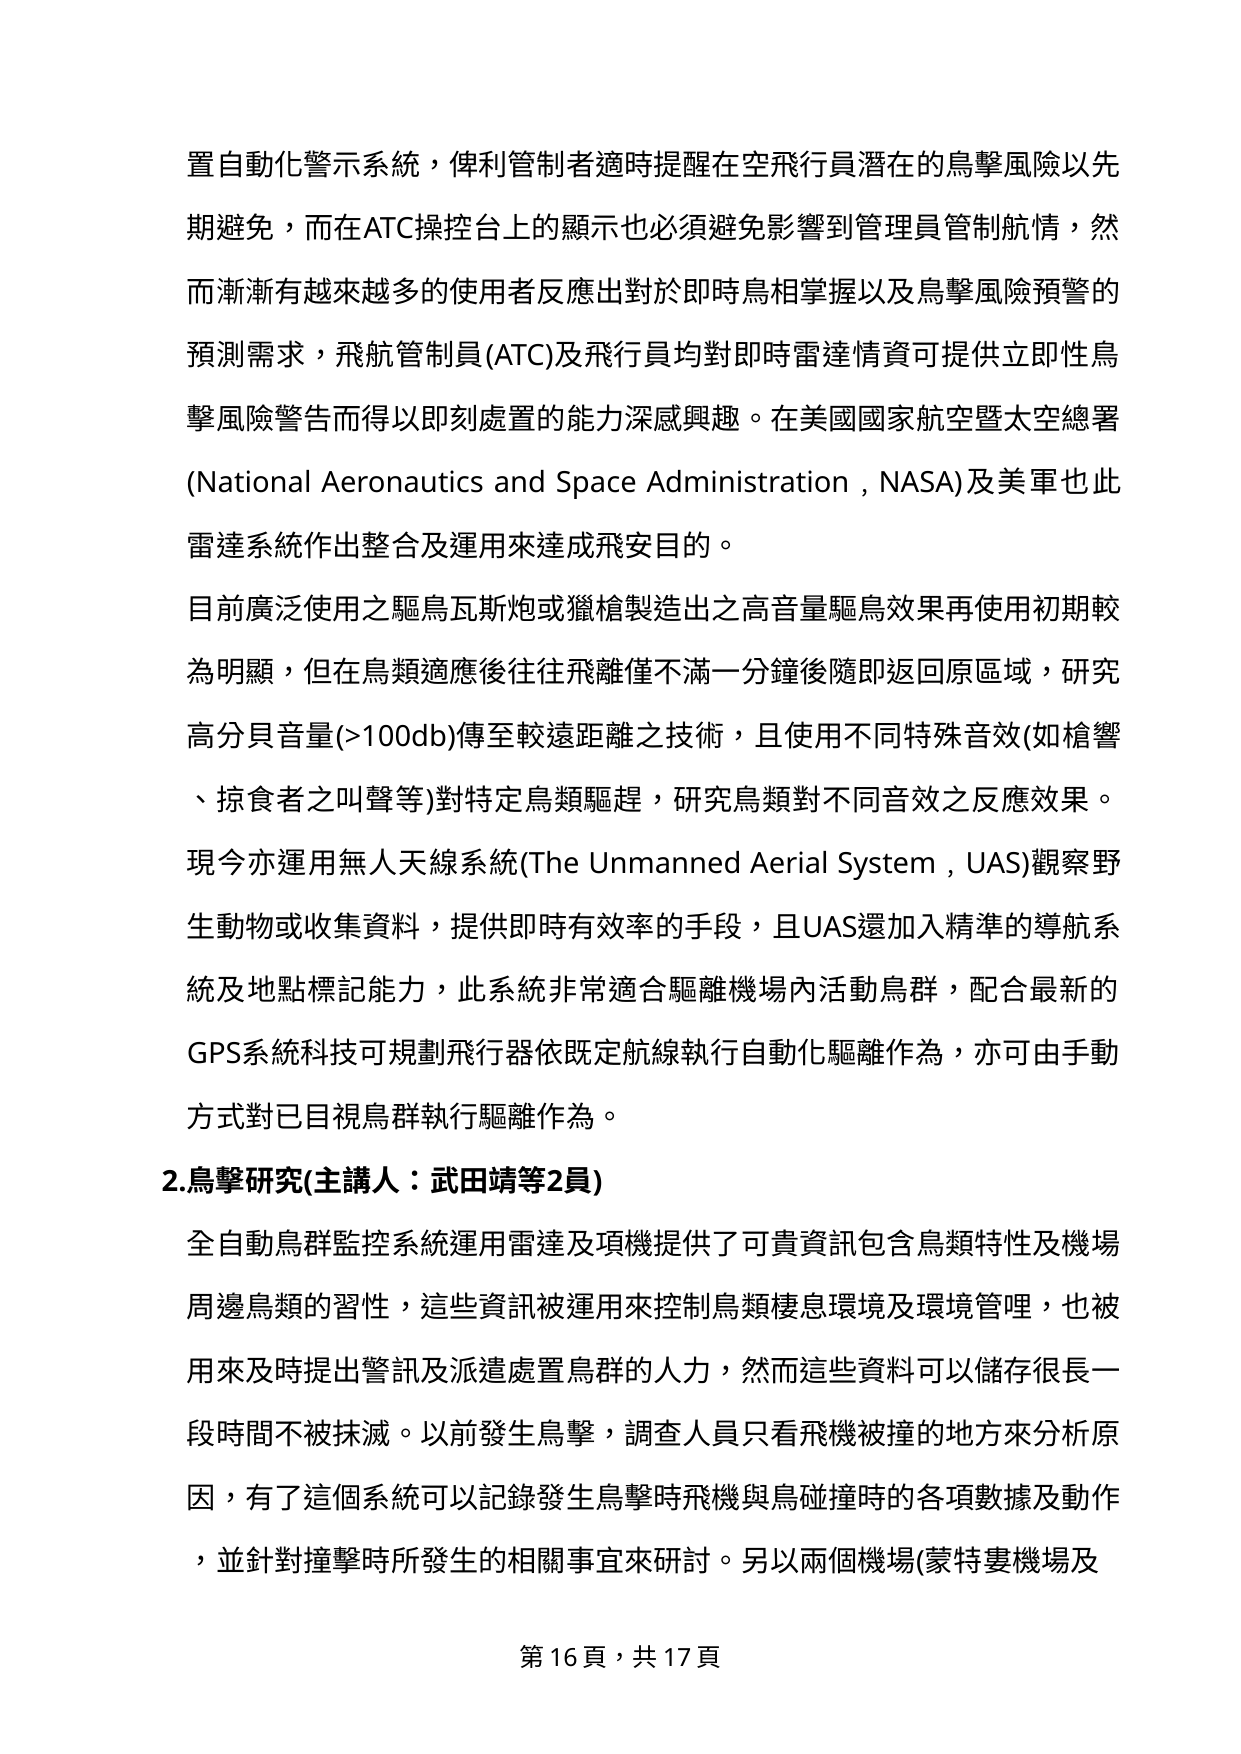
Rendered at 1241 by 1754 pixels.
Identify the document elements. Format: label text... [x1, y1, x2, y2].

text 目前廣泛使用之驅鳥瓦斯炮或獵槍製造出之高音量驅鳥效果再使用初期較為明顯，但在鳥類適應後往往飛離僅不滿一分鐘後隨即返回原區域，研究高分貝音量(>100db)傳至較遠距離之技術，且使用不同特殊音效(如槍響、掠食者之叫聲等)對特定鳥類驅趕，研究鳥類對不同音效之反應效果。現今亦運用無人天線系統(The Unmanned Aerial System﹐UAS)觀察野生動物或收集資料，提供即時有效率的手段，且UAS還加入精準的導航系統及地點標記能力，此系統非常適合驅離機場內活動鳥群，配合最新的GPS系統科技可規劃飛行器依既定航線執行自動化驅離作為，亦可由手動方式對已目視鳥群執行驅離作為。 [187, 586, 1121, 1136]
text 置自動化警示系統，俾利管制者適時提醒在空飛行員潛在的鳥擊風險以先期避免，而在ATC操控台上的顯示也必須避免影響到管理員管制航情，然而漸漸有越來越多的使用者反應出對於即時鳥相掌握以及鳥擊風險預警的預測需求，飛航管制員(ATC)及飛行員均對即時雷達情資可提供立即性鳥擊風險警告而得以即刻處置的能力深感興趣。在美國國家航空暨太空總署(National Aeronautics and Space Administration﹐NASA)及美軍也此雷達系統作出整合及運用來達成飛安目的。 [187, 141, 1121, 564]
text 全自動鳥群監控系統運用雷達及項機提供了可貴資訊包含鳥類特性及機場周邊鳥類的習性，這些資訊被運用來控制鳥類棲息環境及環境管哩，也被用來及時提出警訊及派遣處置鳥群的人力，然而這些資料可以儲存很長一段時間不被抹滅。以前發生鳥擊，調查人員只看飛機被撞的地方來分析原因，有了這個系統可以記錄發生鳥擊時飛機與鳥碰撞時的各項數據及動作，並針對撞擊時所發生的相關事宜來研討。另以兩個機場(蒙特婁機場及 [187, 1221, 1121, 1580]
text 2.鳥擊研究(主講人：武田靖等2員) [161, 1157, 1121, 1199]
